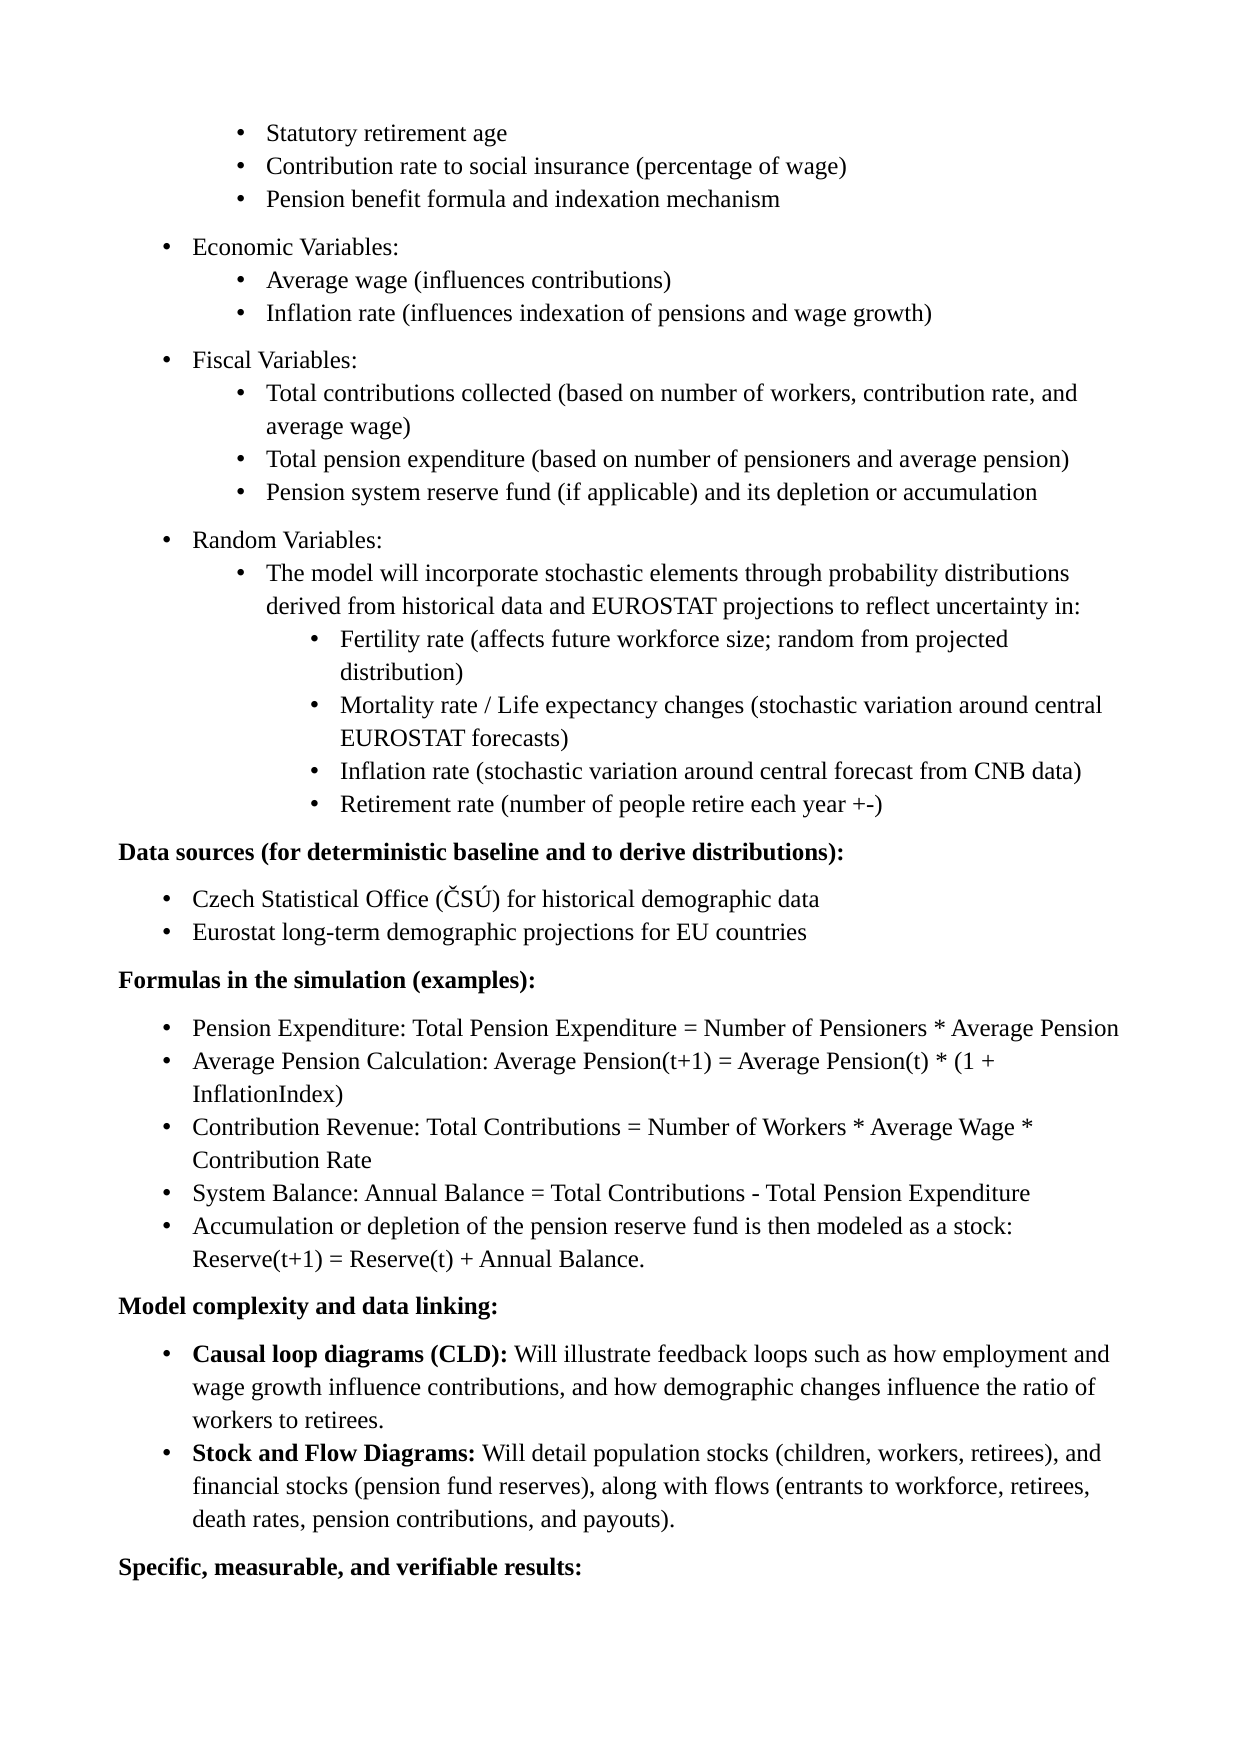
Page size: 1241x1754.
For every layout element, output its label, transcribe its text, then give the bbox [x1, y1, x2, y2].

list Contribution rate to social insurance (percentage of wage) [236, 151, 1122, 180]
list Stock and Flow Diagrams: Will detail population stocks (children, workers, retirees), and financial stocks (pension fund reserves), along with flows (entrants to workforce, retirees, death rates, pension contributions, and payouts). [162, 1438, 1122, 1533]
list Random Variables: [162, 525, 1122, 554]
list The model will incorporate stochastic elements through probability distributions derived from historical data and EUROSTAT projections to reflect uncertainty in: [236, 558, 1122, 620]
list Inflation rate (stochastic variation around central forecast from CNB data) [310, 756, 1122, 785]
list Pension benefit formula and indexation mechanism [236, 184, 1122, 213]
list Causal loop diagrams (CLD): Will illustrate feedback loops such as how employment and wage growth influence contributions, and how demographic changes influence the ratio of workers to retirees. [162, 1339, 1122, 1434]
text Specific, measurable, and verifiable results: [118, 1552, 1122, 1581]
list Average Pension Calculation: Average Pension(t+1) = Average Pension(t) * (1 + InflationIndex) [162, 1046, 1122, 1107]
list Total pension expenditure (based on number of pensioners and average pension) [236, 444, 1122, 473]
list Fertility rate (affects future workforce size; random from projected distribution) [310, 624, 1122, 686]
list Pension Expenditure: Total Pension Expenditure = Number of Pensioners * Average Pension [162, 1013, 1122, 1041]
list Accumulation or depletion of the pension reserve fund is then modeled as a stock: Reserve(t+1) = Reserve(t) + Annual Balance. [162, 1211, 1122, 1273]
list Eurostat long-term demographic projections for EU countries [162, 917, 1122, 946]
list Average wage (influences contributions) [236, 265, 1122, 293]
list Economic Variables: [162, 232, 1122, 261]
list Fiscal Variables: [162, 345, 1122, 374]
list Contribution Revenue: Total Contributions = Number of Workers * Average Wage * Contribution Rate [162, 1112, 1122, 1173]
list Inflation rate (influences indexation of pensions and wage growth) [236, 298, 1122, 327]
list Retirement rate (number of people retire each year +-) [310, 789, 1122, 818]
list Pension system reserve fund (if applicable) and its depletion or accumulation [236, 477, 1122, 506]
text Model complexity and data linking: [118, 1291, 1122, 1320]
text Data sources (for deterministic baseline and to derive distributions): [118, 837, 1122, 866]
list System Balance: Annual Balance = Total Contributions - Total Pension Expenditure [162, 1178, 1122, 1207]
list Czech Statistical Office (ČSÚ) for historical demographic data [162, 884, 1122, 913]
list Total contributions collected (based on number of workers, contribution rate, and average wage) [236, 378, 1122, 440]
list Statutory retirement age [236, 118, 1122, 147]
list Mortality rate / Life expectancy changes (stochastic variation around central EUROSTAT forecasts) [310, 690, 1122, 752]
text Formulas in the simulation (examples): [118, 965, 1122, 994]
